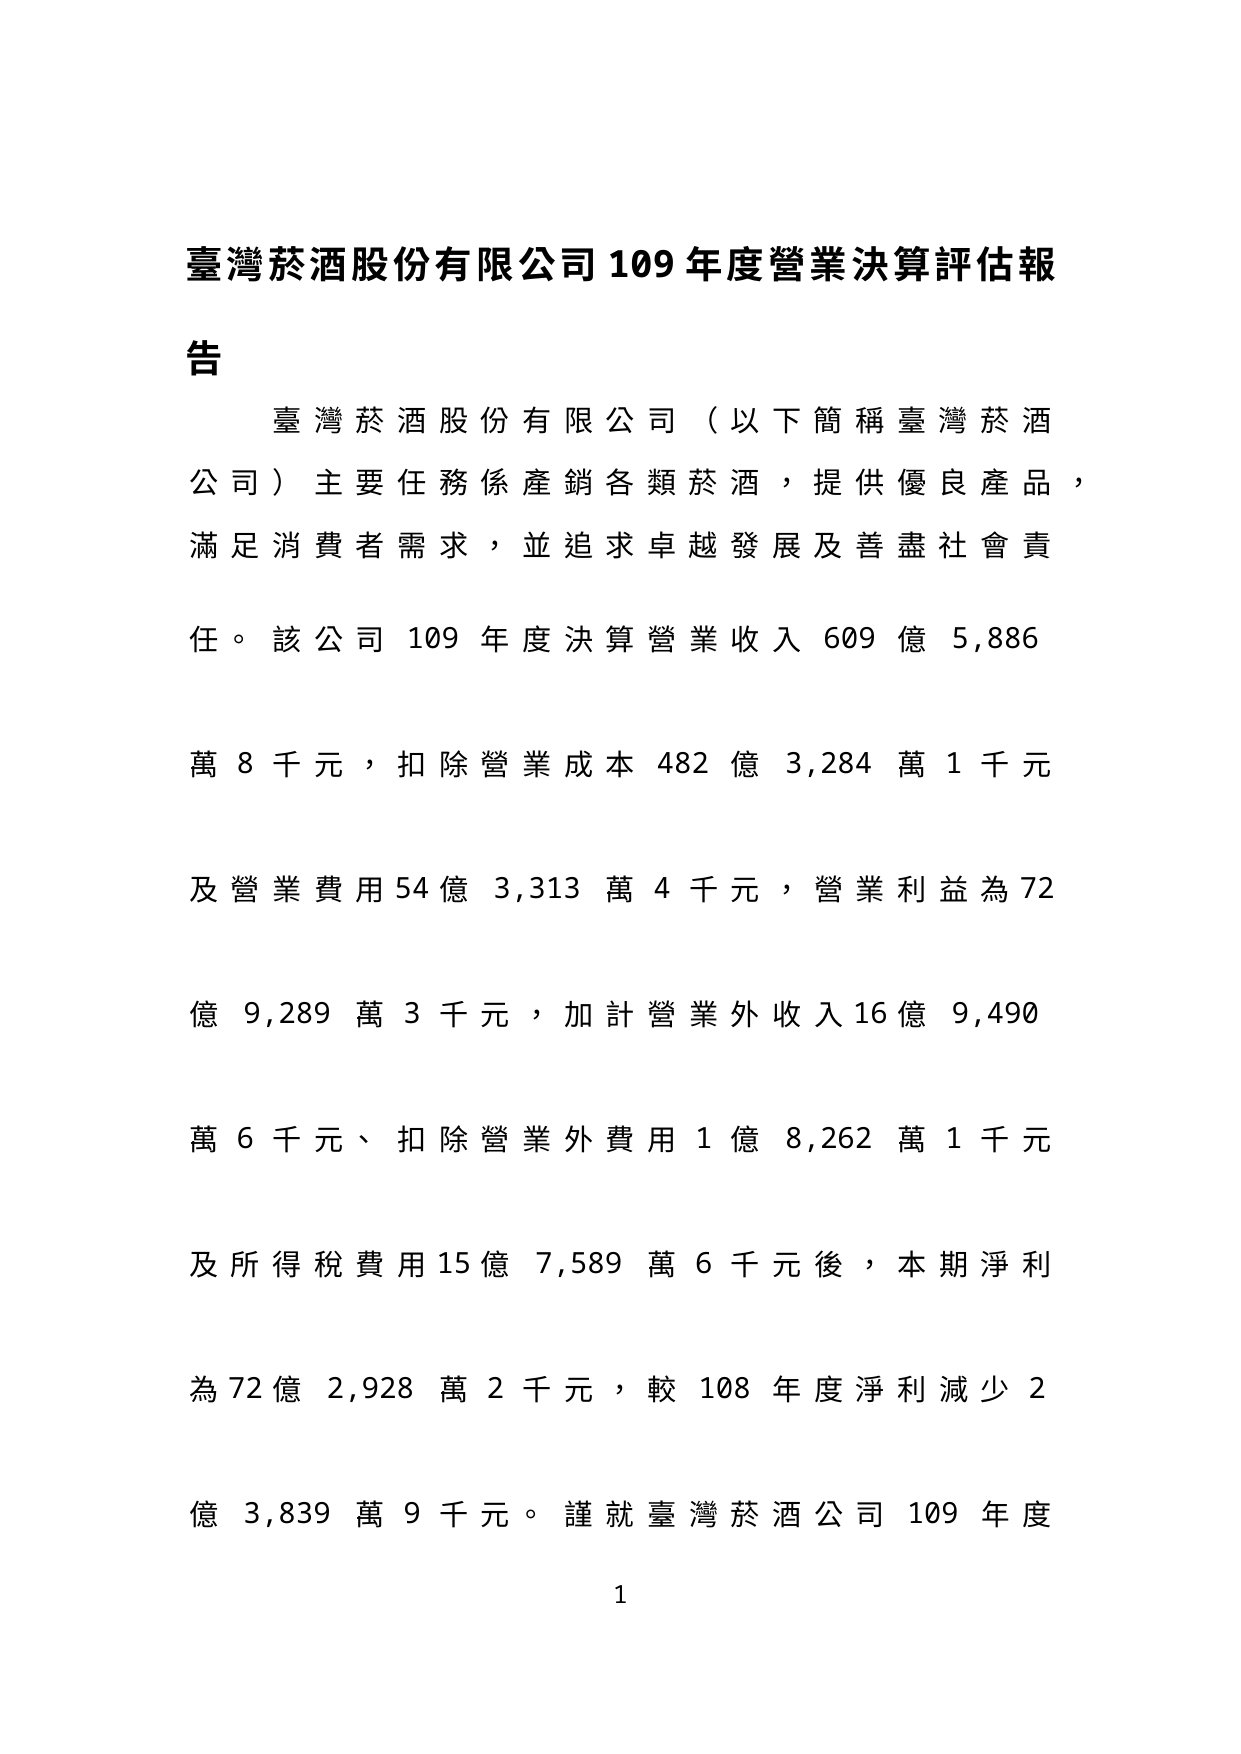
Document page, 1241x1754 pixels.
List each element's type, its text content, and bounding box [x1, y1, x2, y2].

text 臺灣菸酒股份有限公司（以下簡稱臺灣菸酒公司）主要任務係產銷各類菸酒，提供優良產品，滿足消費者需求，並追求卓越發展及善盡社會責任。該公司109年度決算營業收入609億5,886萬8千元，扣除營業成本482億3,284萬1千元及營業費用54億3,313萬4千元，營業利益為72億9,289萬3千元，加計營業外收入16億9,490萬6千元、扣除營業外費用1億8,262萬1千元及所得稅費用15億7,589萬6千元後，本期淨利為72億2,928萬2千元，較108年度淨利減少2億3,839萬9千元。謹就臺灣菸酒公司109年度營業決算評估如下： [183, 377, 1058, 1564]
text 臺灣菸酒股份有限公司109年度營業決算評估報告 [183, 189, 1058, 377]
